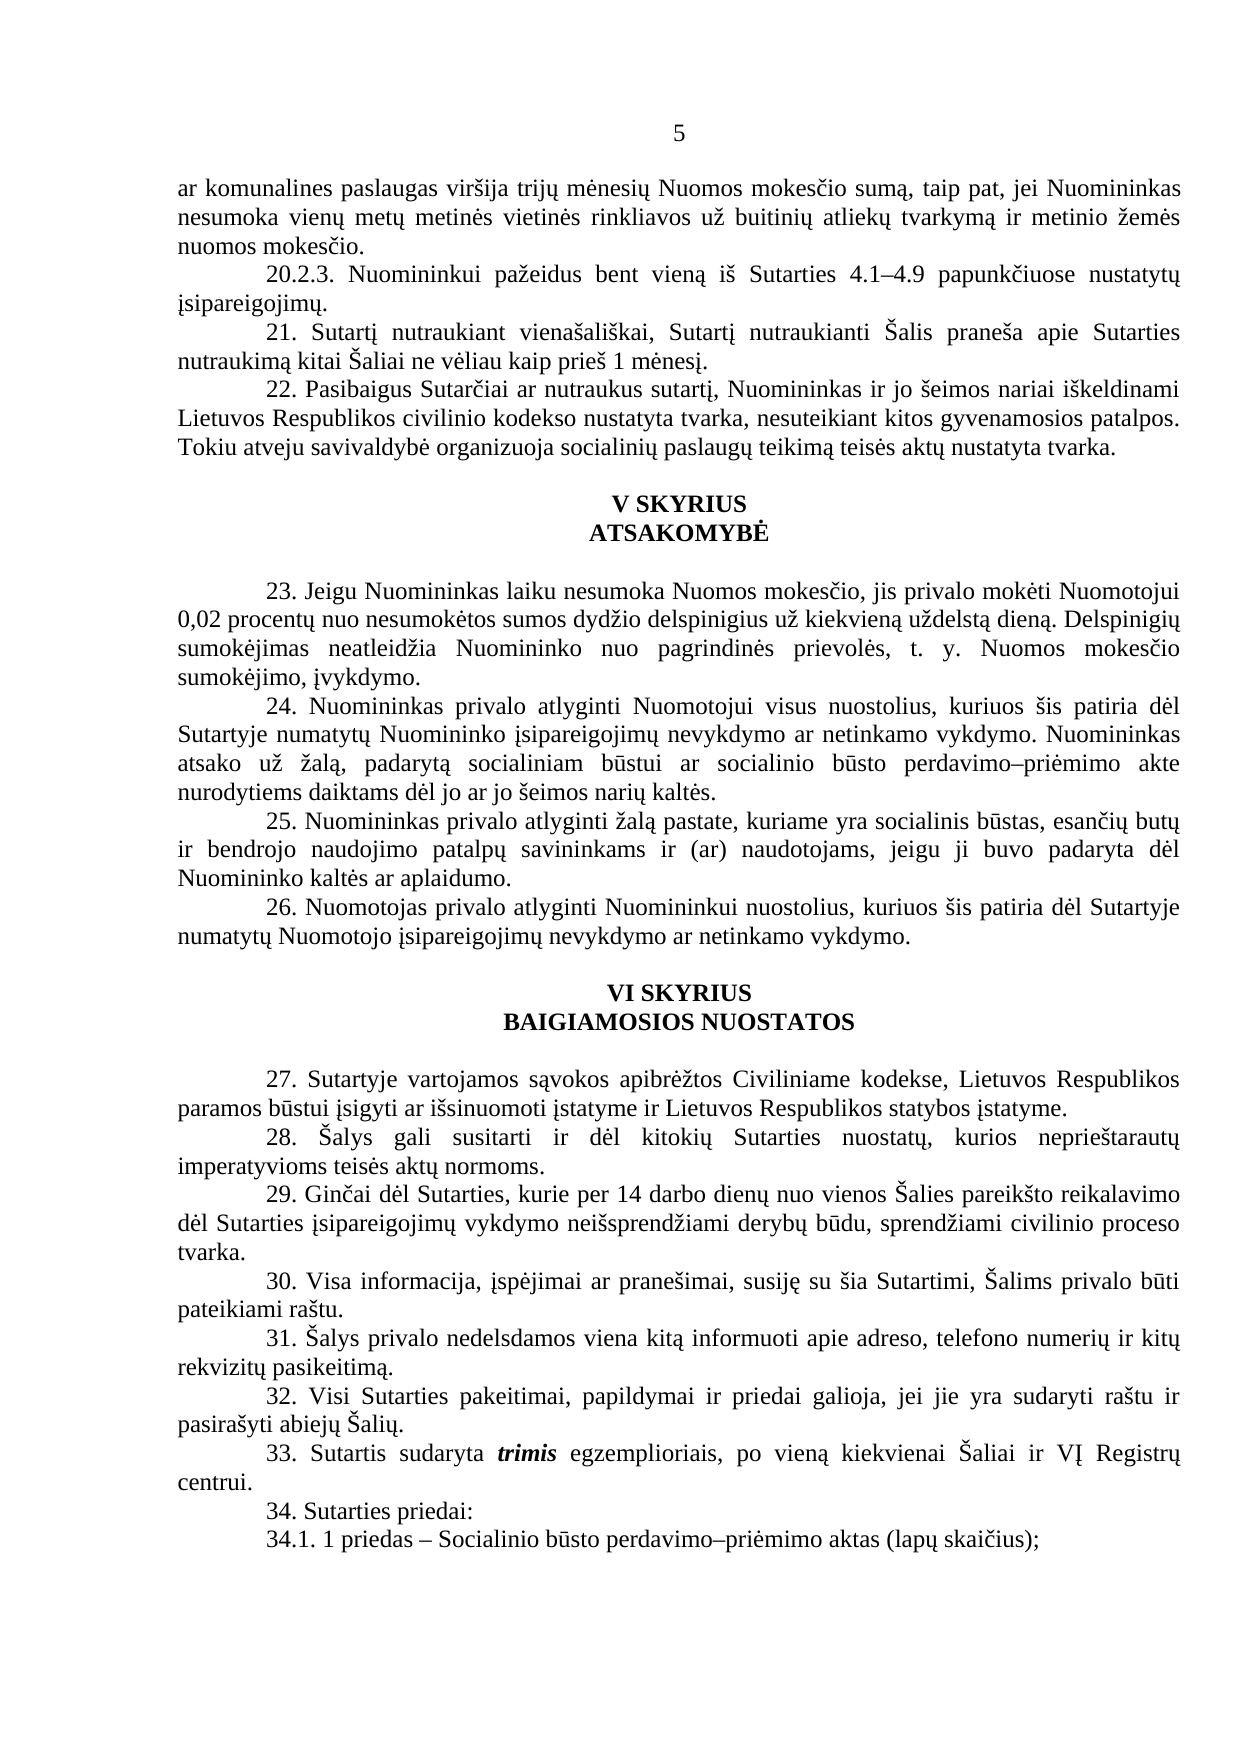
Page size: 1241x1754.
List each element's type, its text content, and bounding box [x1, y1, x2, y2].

text 29. Ginčai dėl Sutarties, kurie per 14 darbo dienų nuo vienos Šalies pareikšto reikalavimo dėl Sutarties įsipareigojimų vykdymo neišsprendžiami derybų būdu, sprendžiami civilinio proceso tvarka. [177, 1179, 1181, 1266]
text 32. Visi Sutarties pakeitimai, papildymai ir priedai galioja, jei jie yra sudaryti raštu ir pasirašyti abiejų Šalių. [177, 1381, 1181, 1438]
text 28. Šalys gali susitarti ir dėl kitokių Sutarties nuostatų, kurios neprieštarautų imperatyvioms teisės aktų normoms. [177, 1122, 1181, 1179]
text 31. Šalys privalo nedelsdamos viena kitą informuoti apie adreso, telefono numerių ir kitų rekvizitų pasikeitimą. [177, 1323, 1181, 1381]
text 30. Visa informacija, įspėjimai ar pranešimai, susiję su šia Sutartimi, Šalims privalo būti pateikiami raštu. [177, 1266, 1181, 1323]
text 24. Nuomininkas privalo atlyginti Nuomotojui visus nuostolius, kuriuos šis patiria dėl Sutartyje numatytų Nuomininko įsipareigojimų nevykdymo ar netinkamo vykdymo. Nuomininkas atsako už žalą, padarytą socialiniam būstui ar socialinio būsto perdavimo–priėmimo akte nurodytiems daiktams dėl jo ar jo šeimos narių kaltės. [177, 691, 1181, 806]
text 26. Nuomotojas privalo atlyginti Nuomininkui nuostolius, kuriuos šis patiria dėl Sutartyje numatytų Nuomotojo įsipareigojimų nevykdymo ar netinkamo vykdymo. [177, 892, 1181, 949]
text 23. Jeigu Nuomininkas laiku nesumoka Nuomos mokesčio, jis privalo mokėti Nuomotojui 0,02 procentų nuo nesumokėtos sumos dydžio delspinigius už kiekvieną uždelstą dieną. Delspinigių sumokėjimas neatleidžia Nuomininko nuo pagrindinės prievolės, t. y. Nuomos mokesčio sumokėjimo, įvykdymo. [177, 576, 1181, 691]
text 21. Sutartį nutraukiant vienašališkai, Sutartį nutraukianti Šalis praneša apie Sutarties nutraukimą kitai Šaliai ne vėliau kaip prieš 1 mėnesį. [177, 317, 1181, 374]
text 34.1. 1 priedas – Socialinio būsto perdavimo–priėmimo aktas (lapų skaičius); [177, 1524, 1181, 1553]
text V SKYRIUS [177, 489, 1181, 518]
text 27. Sutartyje vartojamos sąvokos apibrėžtos Civiliniame kodekse, Lietuvos Respublikos paramos būstui įsigyti ar išsinuomoti įstatyme ir Lietuvos Respublikos statybos įstatyme. [177, 1064, 1181, 1122]
text ATSAKOMYBĖ [177, 518, 1181, 547]
text ar komunalines paslaugas viršija trijų mėnesių Nuomos mokesčio sumą, taip pat, jei Nuomininkas nesumoka vienų metų metinės vietinės rinkliavos už buitinių atliekų tvarkymą ir metinio žemės nuomos mokesčio. [177, 173, 1181, 259]
text 20.2.3. Nuomininkui pažeidus bent vieną iš Sutarties 4.1–4.9 papunkčiuose nustatytų įsipareigojimų. [177, 259, 1181, 317]
text BAIGIAMOSIOS NUOSTATOS [177, 1007, 1181, 1036]
text 34. Sutarties priedai: [177, 1496, 1181, 1524]
text VI SKYRIUS [177, 978, 1181, 1007]
text 25. Nuomininkas privalo atlyginti žalą pastate, kuriame yra socialinis būstas, esančių butų ir bendrojo naudojimo patalpų savininkams ir (ar) naudotojams, jeigu ji buvo padaryta dėl Nuomininko kaltės ar aplaidumo. [177, 806, 1181, 892]
text 33. Sutartis sudaryta trimis egzemplioriais, po vieną kiekvienai Šaliai ir VĮ Registrų centrui. [177, 1438, 1181, 1496]
text 22. Pasibaigus Sutarčiai ar nutraukus sutartį, Nuomininkas ir jo šeimos nariai iškeldinami Lietuvos Respublikos civilinio kodekso nustatyta tvarka, nesuteikiant kitos gyvenamosios patalpos. Tokiu atveju savivaldybė organizuoja socialinių paslaugų teikimą teisės aktų nustatyta tvarka. [177, 374, 1181, 461]
